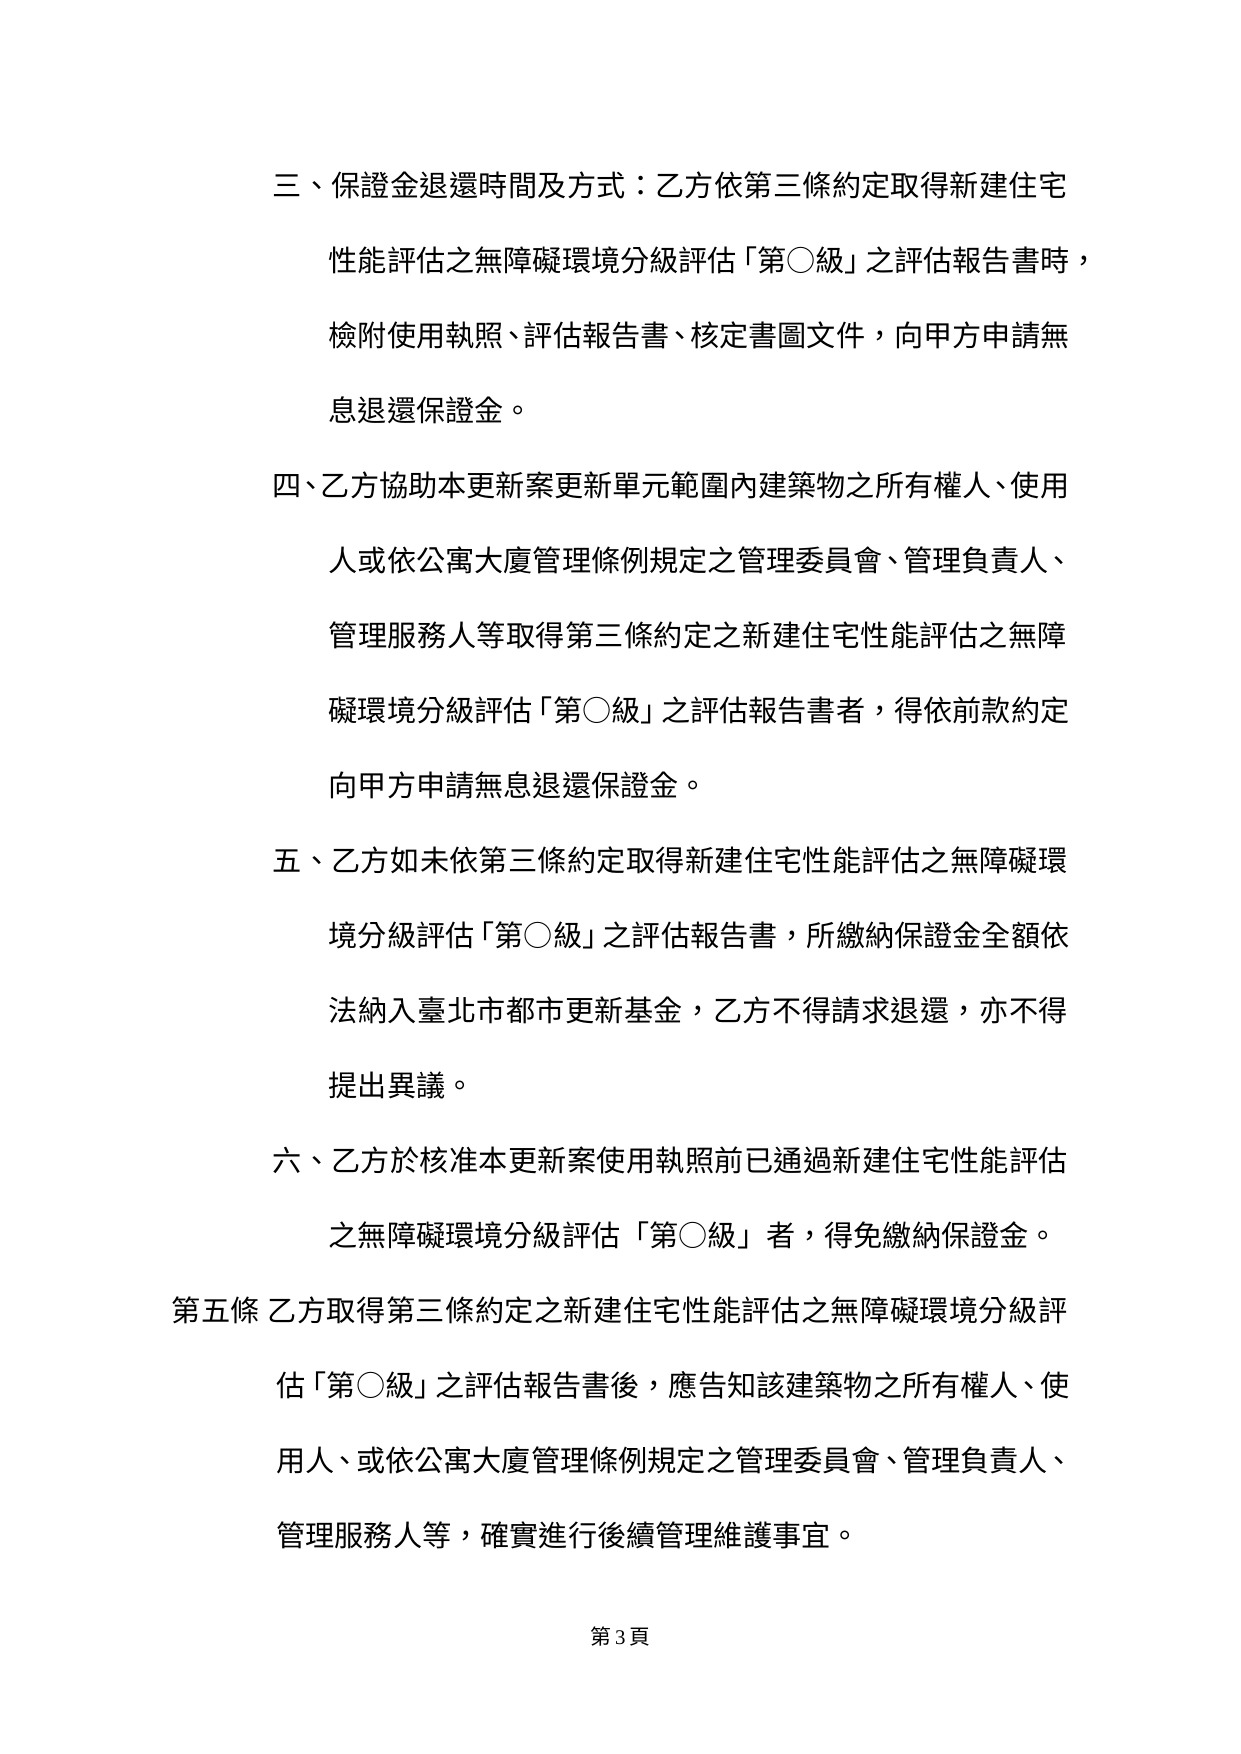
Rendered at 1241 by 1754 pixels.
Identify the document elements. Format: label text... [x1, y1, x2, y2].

text 六、乙方於核准本更新案使用執照前已通過新建住宅性能評估之無障礙環境分級評估「第○級」者，得免繳納保證金。 [272, 1121, 1069, 1271]
text 三、保證金退還時間及方式：乙方依第三條約定取得新建住宅性能評估之無障礙環境分級評估「第○級」之評估報告書時，檢附使用執照、評估報告書、核定書圖文件，向甲方申請無息退還保證金。 [272, 146, 1069, 446]
text 第五條 乙方取得第三條約定之新建住宅性能評估之無障礙環境分級評估「第○級」之評估報告書後，應告知該建築物之所有權人、使用人、或依公寓大廈管理條例規定之管理委員會、管理負責人、管理服務人等，確實進行後續管理維護事宜。 [171, 1271, 1069, 1571]
text 四、乙方協助本更新案更新單元範圍內建築物之所有權人、使用人或依公寓大廈管理條例規定之管理委員會、管理負責人、管理服務人等取得第三條約定之新建住宅性能評估之無障礙環境分級評估「第○級」之評估報告書者，得依前款約定向甲方申請無息退還保證金。 [272, 446, 1069, 821]
text 五、乙方如未依第三條約定取得新建住宅性能評估之無障礙環境分級評估「第○級」之評估報告書，所繳納保證金全額依法納入臺北市都市更新基金，乙方不得請求退還，亦不得提出異議。 [272, 821, 1069, 1121]
